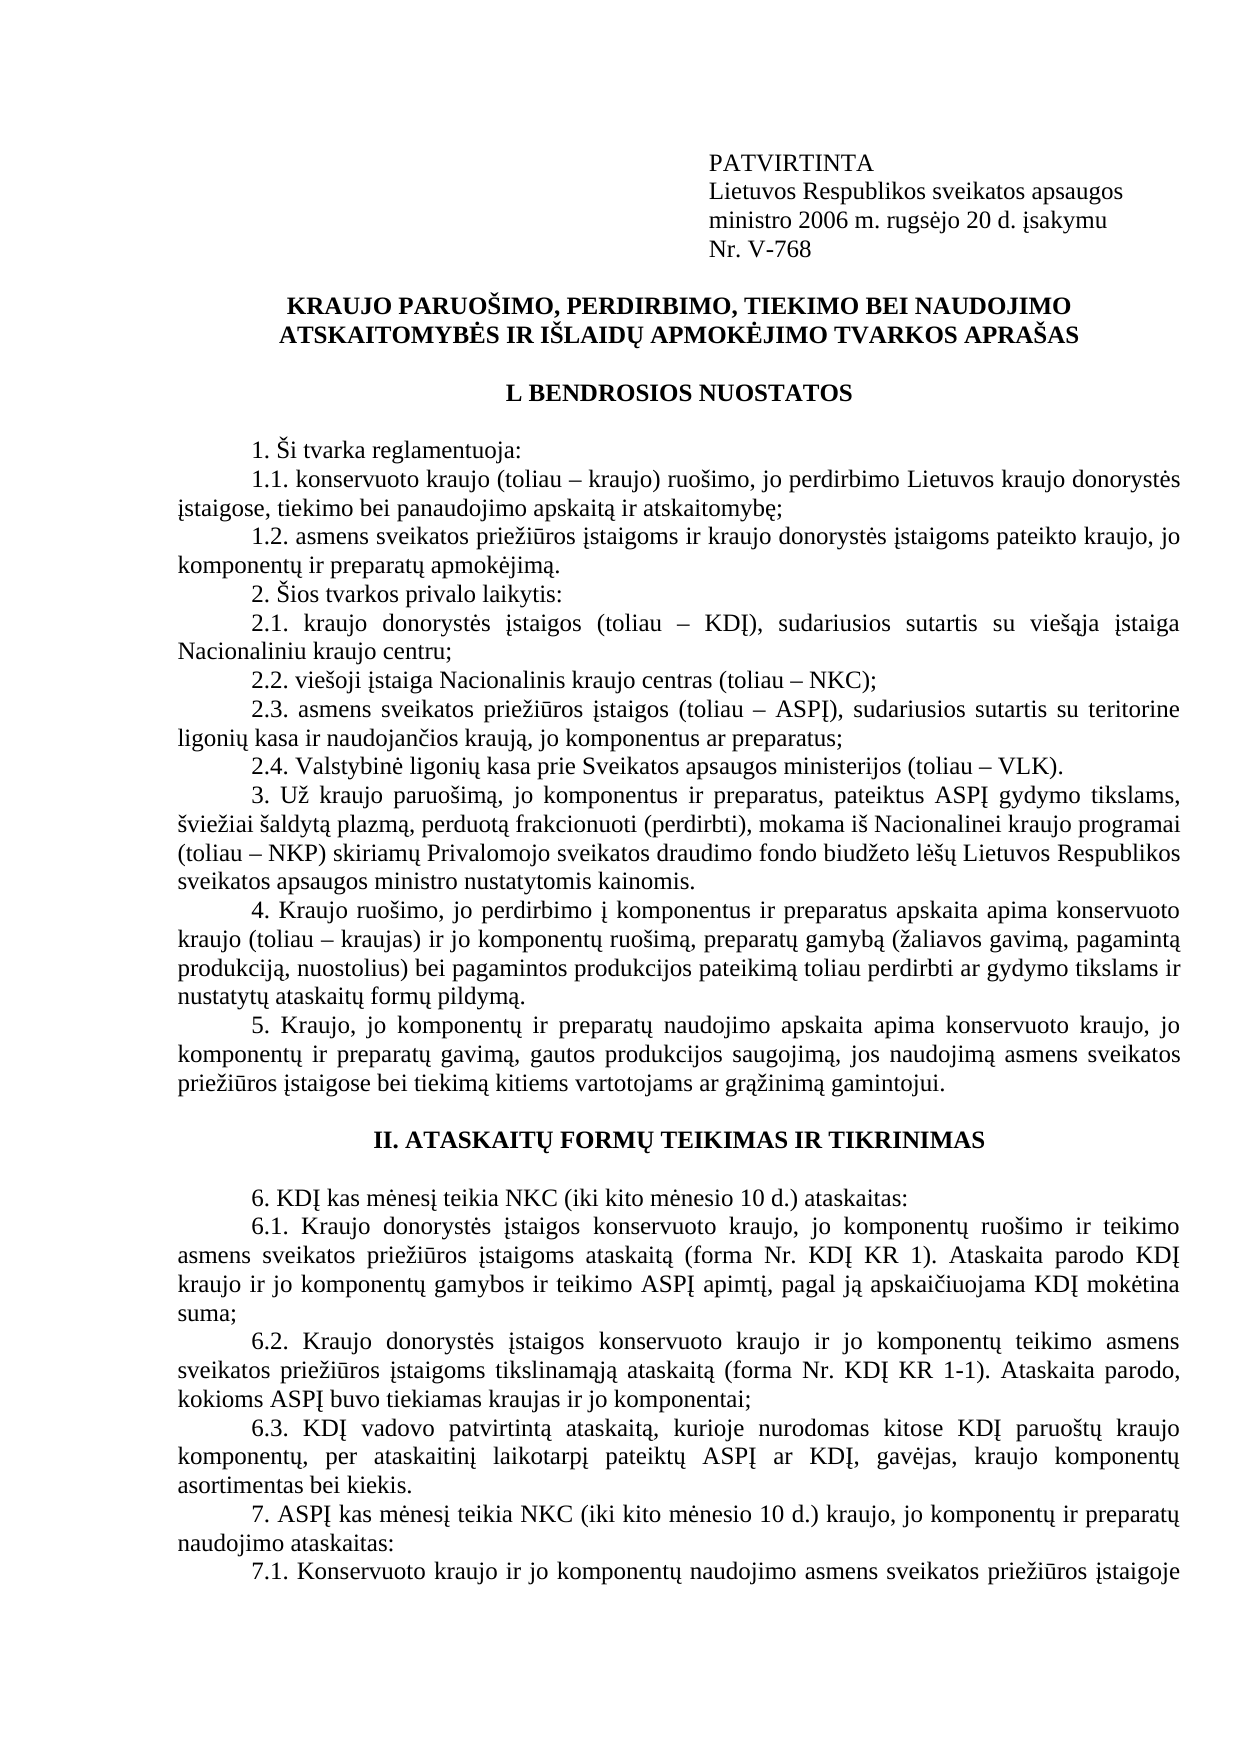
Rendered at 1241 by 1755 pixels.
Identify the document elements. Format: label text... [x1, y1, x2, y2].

text 3. Už kraujo paruošimą, jo komponentus ir preparatus, pateiktus ASPĮ gydymo tikslams, šviežiai šaldytą plazmą, perduotą frakcionuoti (perdirbti), mokama iš Nacionalinei kraujo programai (toliau – NKP) skiriamų Privalomojo sveikatos draudimo fondo biudžeto lėšų Lietuvos Respublikos sveikatos apsaugos ministro nustatytomis kainomis. [177, 780, 1181, 895]
text L BENDROSIOS NUOSTATOS [177, 378, 1181, 406]
text 6.3. KDĮ vadovo patvirtintą ataskaitą, kurioje nurodomas kitose KDĮ paruoštų kraujo komponentų, per ataskaitinį laikotarpį pateiktų ASPĮ ar KDĮ, gavėjas, kraujo komponentų asortimentas bei kiekis. [177, 1413, 1181, 1499]
text 1.1. konservuoto kraujo (toliau – kraujo) ruošimo, jo perdirbimo Lietuvos kraujo donorystės įstaigose, tiekimo bei panaudojimo apskaitą ir atskaitomybę; [177, 464, 1181, 521]
text ministro 2006 m. rugsėjo 20 d. įsakymu [177, 205, 1181, 234]
text 6. KDĮ kas mėnesį teikia NKC (iki kito mėnesio 10 d.) ataskaitas: [177, 1183, 1181, 1211]
text 7. ASPĮ kas mėnesį teikia NKC (iki kito mėnesio 10 d.) kraujo, jo komponentų ir preparatų naudojimo ataskaitas: [177, 1499, 1181, 1556]
text 2. Šios tvarkos privalo laikytis: [177, 579, 1181, 608]
text 4. Kraujo ruošimo, jo perdirbimo į komponentus ir preparatus apskaita apima konservuoto kraujo (toliau – kraujas) ir jo komponentų ruošimą, preparatų gamybą (žaliavos gavimą, pagamintą produkciją, nuostolius) bei pagamintos produkcijos pateikimą toliau perdirbti ar gydymo tikslams ir nustatytų ataskaitų formų pildymą. [177, 895, 1181, 1010]
text 1.2. asmens sveikatos priežiūros įstaigoms ir kraujo donorystės įstaigoms pateikto kraujo, jo komponentų ir preparatų apmokėjimą. [177, 521, 1181, 579]
text Lietuvos Respublikos sveikatos apsaugos [177, 176, 1181, 205]
text 5. Kraujo, jo komponentų ir preparatų naudojimo apskaita apima konservuoto kraujo, jo komponentų ir preparatų gavimą, gautos produkcijos saugojimą, jos naudojimą asmens sveikatos priežiūros įstaigose bei tiekimą kitiems vartotojams ar grąžinimą gamintojui. [177, 1010, 1181, 1096]
text 2.2. viešoji įstaiga Nacionalinis kraujo centras (toliau – NKC); [177, 665, 1181, 694]
text 2.3. asmens sveikatos priežiūros įstaigos (toliau – ASPĮ), sudariusios sutartis su teritorine ligonių kasa ir naudojančios kraują, jo komponentus ar preparatus; [177, 694, 1181, 751]
text 2.4. Valstybinė ligonių kasa prie Sveikatos apsaugos ministerijos (toliau – VLK). [177, 751, 1181, 780]
text PATVIRTINTA [177, 148, 1181, 176]
text 1. Ši tvarka reglamentuoja: [177, 435, 1181, 464]
text KRAUJO PARUOŠIMO, PERDIRBIMO, TIEKIMO BEI NAUDOJIMO ATSKAITOMYBĖS IR IŠLAIDŲ APMOKĖJIMO TVARKOS APRAŠAS [177, 291, 1181, 349]
text Nr. V-768 [177, 234, 1181, 263]
text 6.1. Kraujo donorystės įstaigos konservuoto kraujo, jo komponentų ruošimo ir teikimo asmens sveikatos priežiūros įstaigoms ataskaitą (forma Nr. KDĮ KR 1). Ataskaita parodo KDĮ kraujo ir jo komponentų gamybos ir teikimo ASPĮ apimtį, pagal ją apskaičiuojama KDĮ mokėtina suma; [177, 1211, 1181, 1326]
text II. ATASKAITŲ FORMŲ TEIKIMAS IR TIKRINIMAS [177, 1125, 1181, 1154]
text 7.1. Konservuoto kraujo ir jo komponentų naudojimo asmens sveikatos priežiūros įstaigoje [177, 1556, 1181, 1585]
text 6.2. Kraujo donorystės įstaigos konservuoto kraujo ir jo komponentų teikimo asmens sveikatos priežiūros įstaigoms tikslinamąją ataskaitą (forma Nr. KDĮ KR 1-1). Ataskaita parodo, kokioms ASPĮ buvo tiekiamas kraujas ir jo komponentai; [177, 1326, 1181, 1413]
text 2.1. kraujo donorystės įstaigos (toliau – KDĮ), sudariusios sutartis su viešąja įstaiga Nacionaliniu kraujo centru; [177, 608, 1181, 665]
